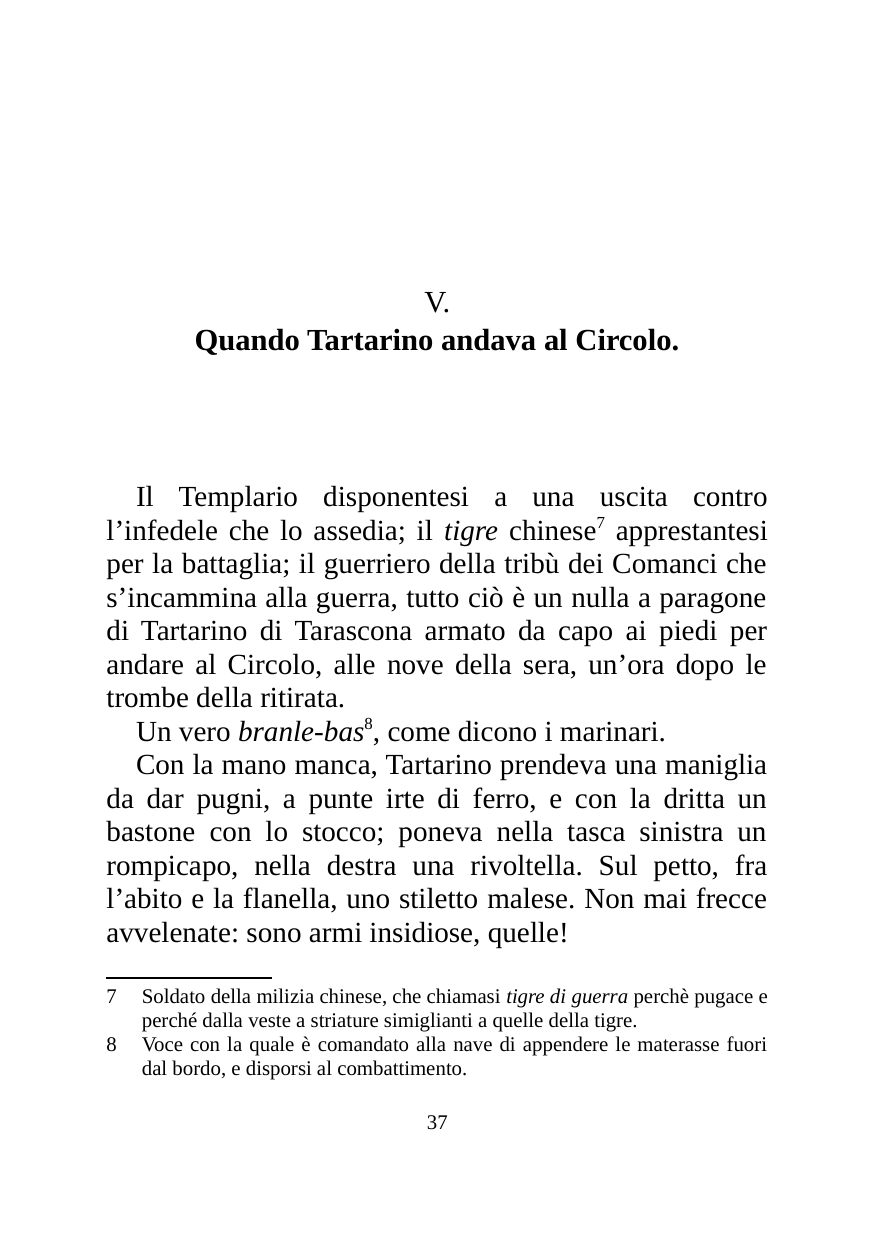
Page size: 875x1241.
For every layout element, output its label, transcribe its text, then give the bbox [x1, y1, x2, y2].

text Soldato della milizia chinese, che chiamasi tigre di guerra perchè pugace e perché dalla veste a striature simiglianti a quelle della tigre. [106, 984, 768, 1032]
text Con la mano manca, Tartarino prendeva una maniglia da dar pugni, a punte irte di ferro, e con la dritta un bastone con lo stocco; poneva nella tasca sinistra un rompicapo, nella destra una rivoltella. Sul petto, fra l’abito e la flanella, uno stiletto malese. Non mai frecce avvelenate: sono armi insidiose, quelle! [106, 747, 768, 949]
text Il Templario disponentesi a una uscita contro l’infedele che lo assedia; il tigre chinese apprestantesi per la battaglia; il guerriero della tribù dei Comanci che s’incammina alla guerra, tutto ciò è un nulla a paragone di Tartarino di Tarascona armato da capo ai piedi per andare al Circolo, alle nove della sera, un’ora dopo le trombe della ritirata. [106, 479, 768, 714]
text Un vero branle-bas, come dicono i marinari. [106, 714, 768, 747]
text Voce con la quale è comandato alla nave di appendere le materasse fuori dal bordo, e disporsi al combattimento. [106, 1032, 768, 1080]
subtitle V. Quando Tartarino andava al Circolo. [106, 283, 768, 357]
